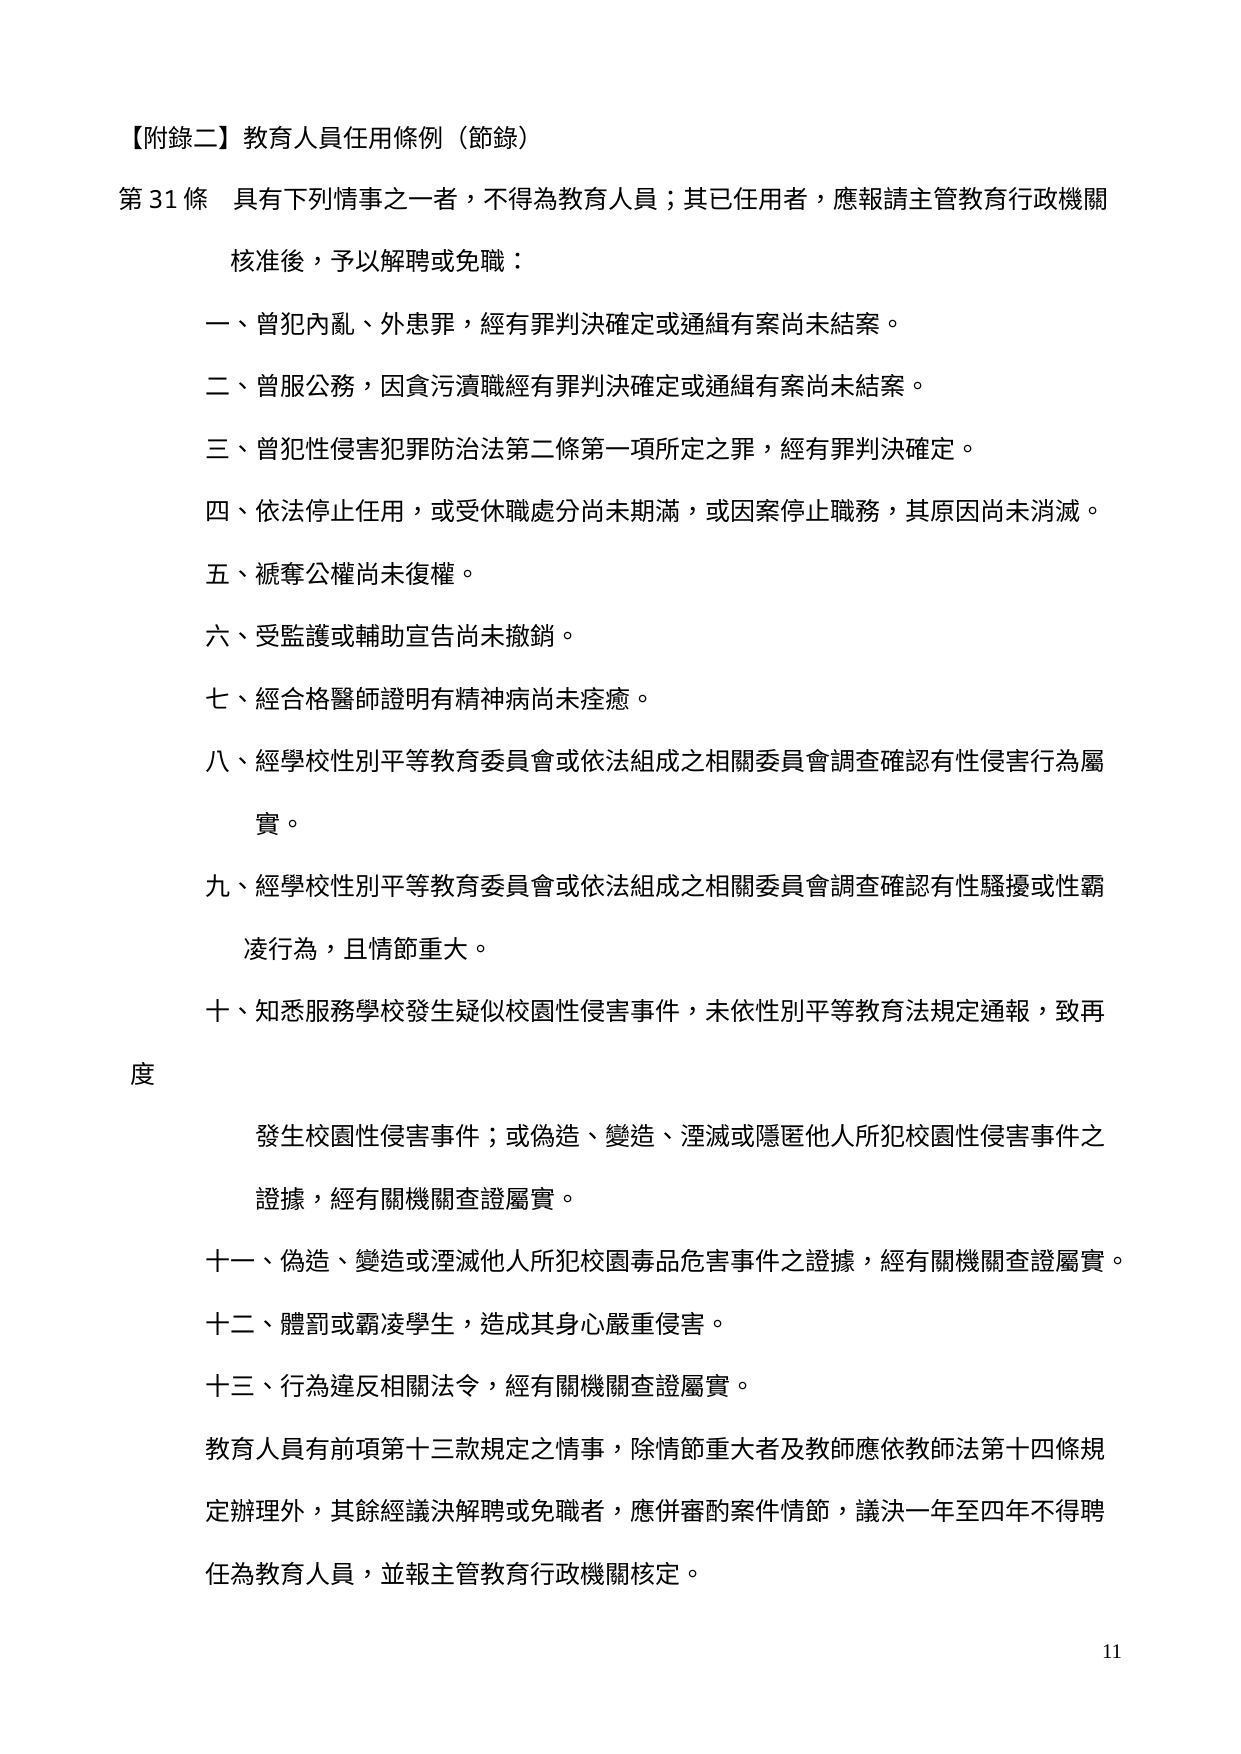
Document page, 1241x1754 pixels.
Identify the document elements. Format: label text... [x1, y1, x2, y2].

text 九、經學校性別平等教育委員會或依法組成之相關委員會調查確認有性騷擾或性霸凌行為，且情節重大。 [206, 843, 1122, 968]
text 十一、偽造、變造或湮滅他人所犯校園毒品危害事件之證據，經有關機關查證屬實。 [118, 1218, 1122, 1281]
text 教育人員有前項第十三款規定之情事，除情節重大者及教師應依教師法第十四條規定辦理外，其餘經議決解聘或免職者，應併審酌案件情節，議決一年至四年不得聘任為教育人員，並報主管教育行政機關核定。 [206, 1406, 1122, 1593]
text 十二、體罰或霸凌學生，造成其身心嚴重侵害。 [118, 1281, 1122, 1343]
text 十、知悉服務學校發生疑似校園性侵害事件，未依性別平等教育法規定通報，致再度 [131, 968, 1122, 1093]
text 二、曾服公務，因貪污瀆職經有罪判決確定或通緝有案尚未結案。 [118, 343, 1122, 406]
text 七、經合格醫師證明有精神病尚未痊癒。 [118, 656, 1122, 718]
text 四、依法停止任用，或受休職處分尚未期滿，或因案停止職務，其原因尚未消滅。 [118, 468, 1122, 531]
text 十三、行為違反相關法令，經有關機關查證屬實。 [118, 1343, 1122, 1406]
text 八、經學校性別平等教育委員會或依法組成之相關委員會調查確認有性侵害行為屬實。 [206, 718, 1122, 843]
text 【附錄二】教育人員任用條例（節錄） [118, 114, 1122, 156]
text 五、褫奪公權尚未復權。 [118, 531, 1122, 593]
text 三、曾犯性侵害犯罪防治法第二條第一項所定之罪，經有罪判決確定。 [118, 406, 1122, 468]
text 發生校園性侵害事件；或偽造、變造、湮滅或隱匿他人所犯校園性侵害事件之證據，經有關機關查證屬實。 [256, 1093, 1122, 1218]
text 一、曾犯內亂、外患罪，經有罪判決確定或通緝有案尚未結案。 [118, 281, 1122, 343]
text 第31條 具有下列情事之一者，不得為教育人員；其已任用者，應報請主管教育行政機關核准後，予以解聘或免職： [118, 156, 1122, 281]
text 六、受監護或輔助宣告尚未撤銷。 [118, 593, 1122, 656]
